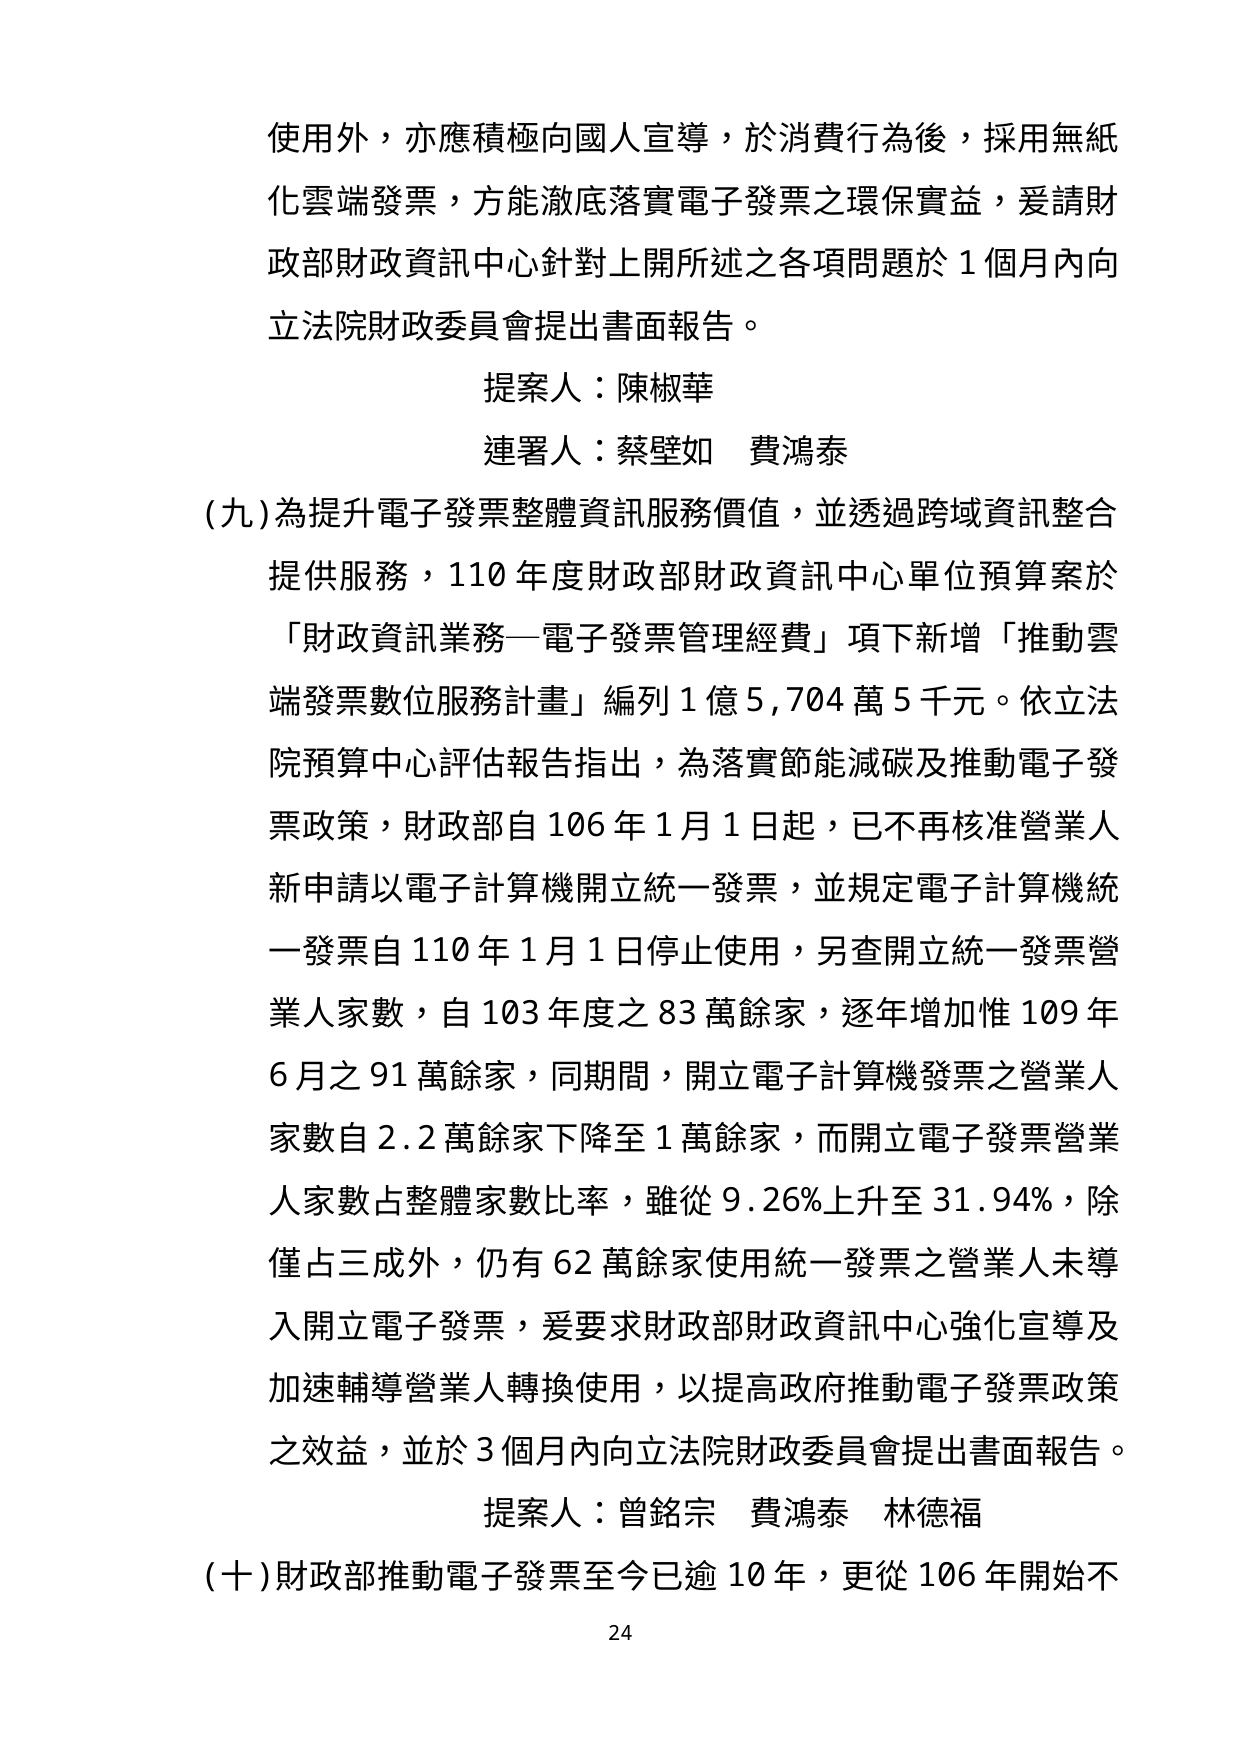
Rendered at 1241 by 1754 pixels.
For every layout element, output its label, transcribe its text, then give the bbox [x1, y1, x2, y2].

text (十)財政部推動電子發票至今已逾10年，更從106年開始不 [200, 1532, 1120, 1594]
text 使用外，亦應積極向國人宣導，於消費行為後，採用無紙化雲端發票，方能澈底落實電子發票之環保實益，爰請財政部財政資訊中心針對上開所述之各項問題於1個月內向立法院財政委員會提出書面報告。 [268, 94, 1120, 344]
text 提案人：曾銘宗 費鴻泰 林德福 [483, 1469, 1120, 1532]
text (九)為提升電子發票整體資訊服務價值，並透過跨域資訊整合提供服務，110年度財政部財政資訊中心單位預算案於「財政資訊業務─電子發票管理經費」項下新增「推動雲端發票數位服務計畫」編列1億5,704萬5千元。依立法院預算中心評估報告指出，為落實節能減碳及推動電子發票政策，財政部自106年1月1日起，已不再核准營業人新申請以電子計算機開立統一發票，並規定電子計算機統一發票自110年1月1日停止使用，另查開立統一發票營業人家數，自103年度之83萬餘家，逐年增加惟109年6月之91萬餘家，同期間，開立電子計算機發票之營業人家數自2.2萬餘家下降至1萬餘家，而開立電子發票營業人家數占整體家數比率，雖從9.26%上升至31.94%，除僅占三成外，仍有62萬餘家使用統一發票之營業人未導入開立電子發票，爰要求財政部財政資訊中心強化宣導及加速輔導營業人轉換使用，以提高政府推動電子發票政策之效益，並於3個月內向立法院財政委員會提出書面報告。 [200, 469, 1120, 1469]
text 連署人：蔡壁如 費鴻泰 [483, 407, 1120, 469]
text 提案人：陳椒華 [483, 344, 1120, 407]
